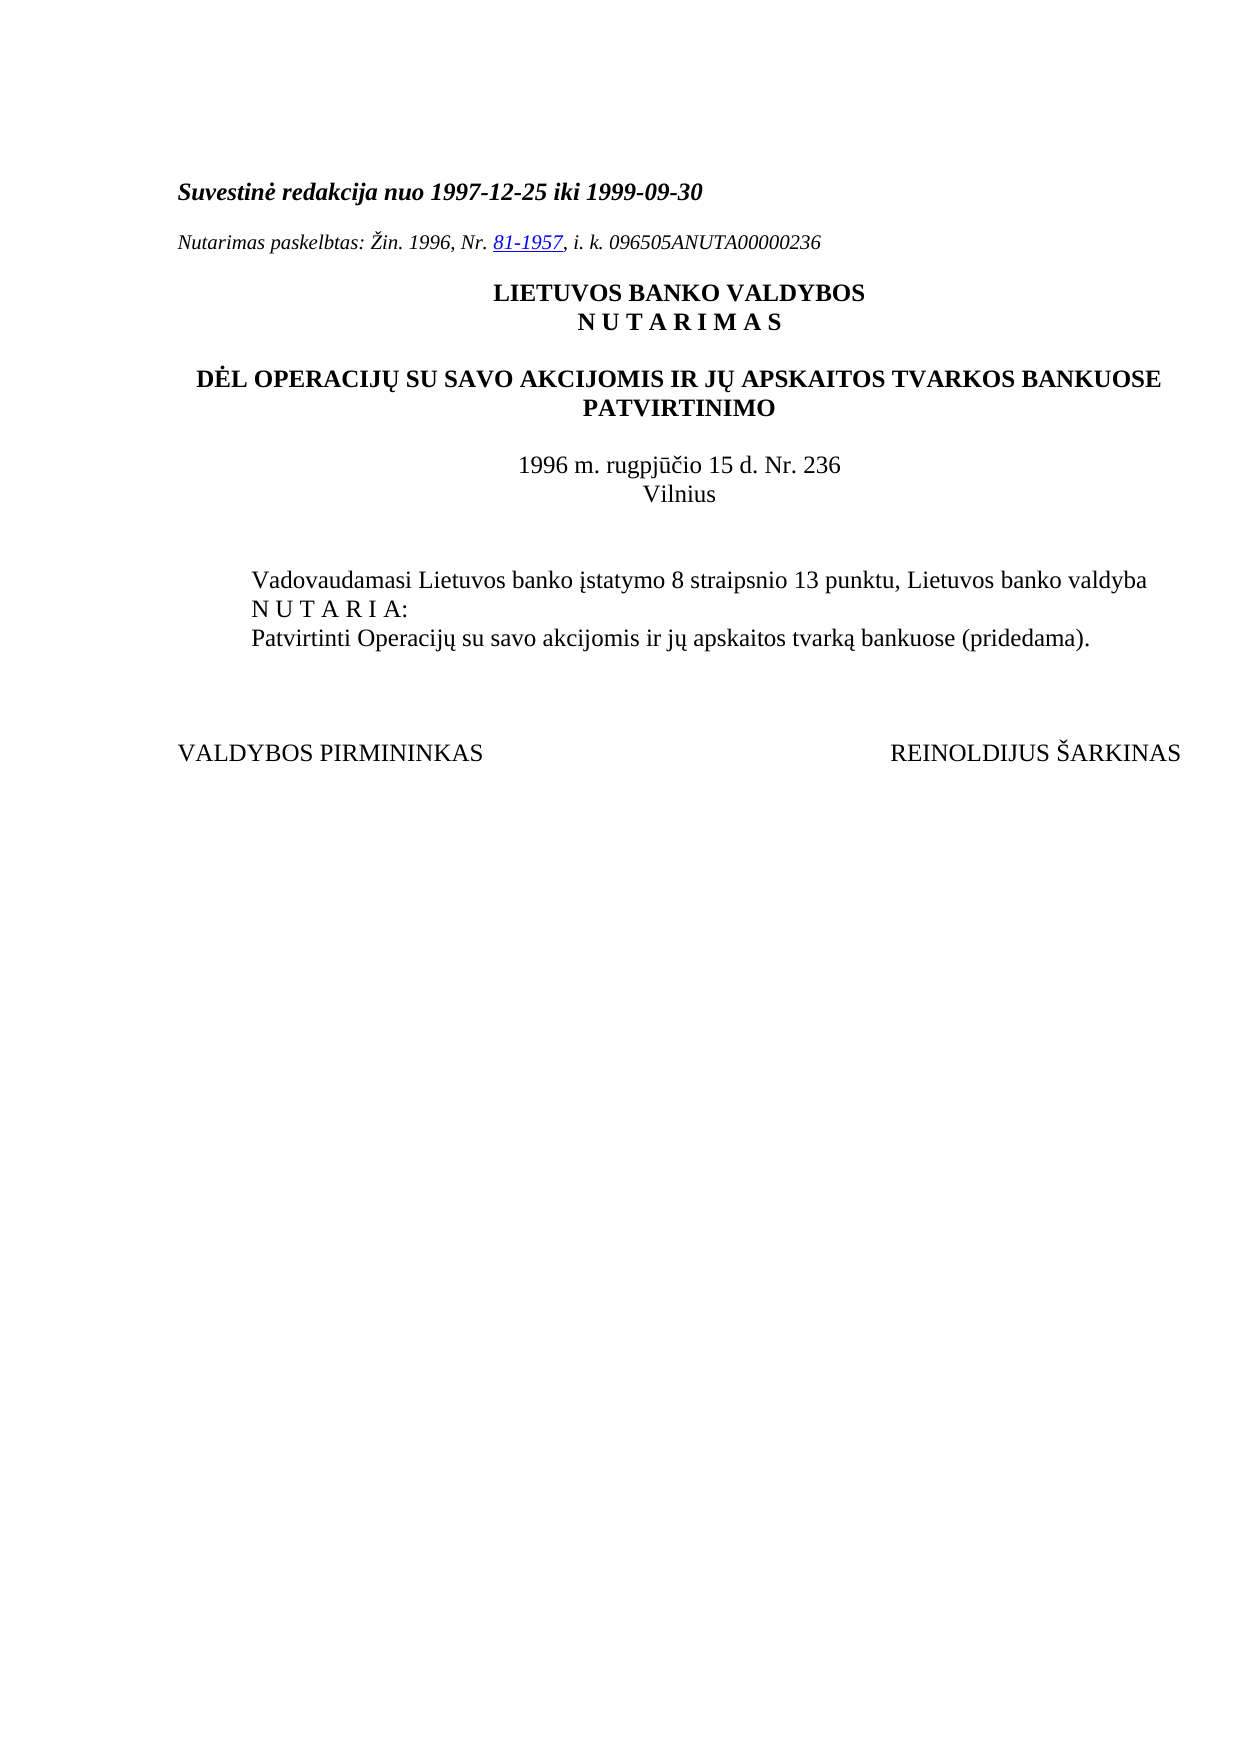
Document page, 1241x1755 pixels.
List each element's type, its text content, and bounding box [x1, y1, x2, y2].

text N U T A R I M A S [177, 307, 1181, 336]
text DĖL OPERACIJŲ SU SAVO AKCIJOMIS IR JŲ APSKAITOS TVARKOS BANKUOSE PATVIRTINIMO [177, 364, 1181, 422]
text Nutarimas paskelbtas: Žin. 1996, Nr. 81-1957, i. k. 096505ANUTA00000236 [177, 230, 1181, 254]
text Vilnius [177, 479, 1181, 508]
text Suvestinė redakcija nuo 1997-12-25 iki 1999-09-30 [177, 177, 1181, 206]
text NUTARIA: [177, 594, 1181, 623]
text LIETUVOS BANKO VALDYBOS [177, 278, 1181, 307]
text 1996 m. rugpjūčio 15 d. Nr. 236 [177, 451, 1181, 479]
text VALDYBOS PIRMININKAS REINOLDIJUS ŠARKINAS [177, 738, 1181, 767]
text Vadovaudamasi Lietuvos banko įstatymo 8 straipsnio 13 punktu, Lietuvos banko valdyba [177, 566, 1181, 594]
text Patvirtinti Operacijų su savo akcijomis ir jų apskaitos tvarką bankuose (pridedama). [177, 623, 1181, 652]
